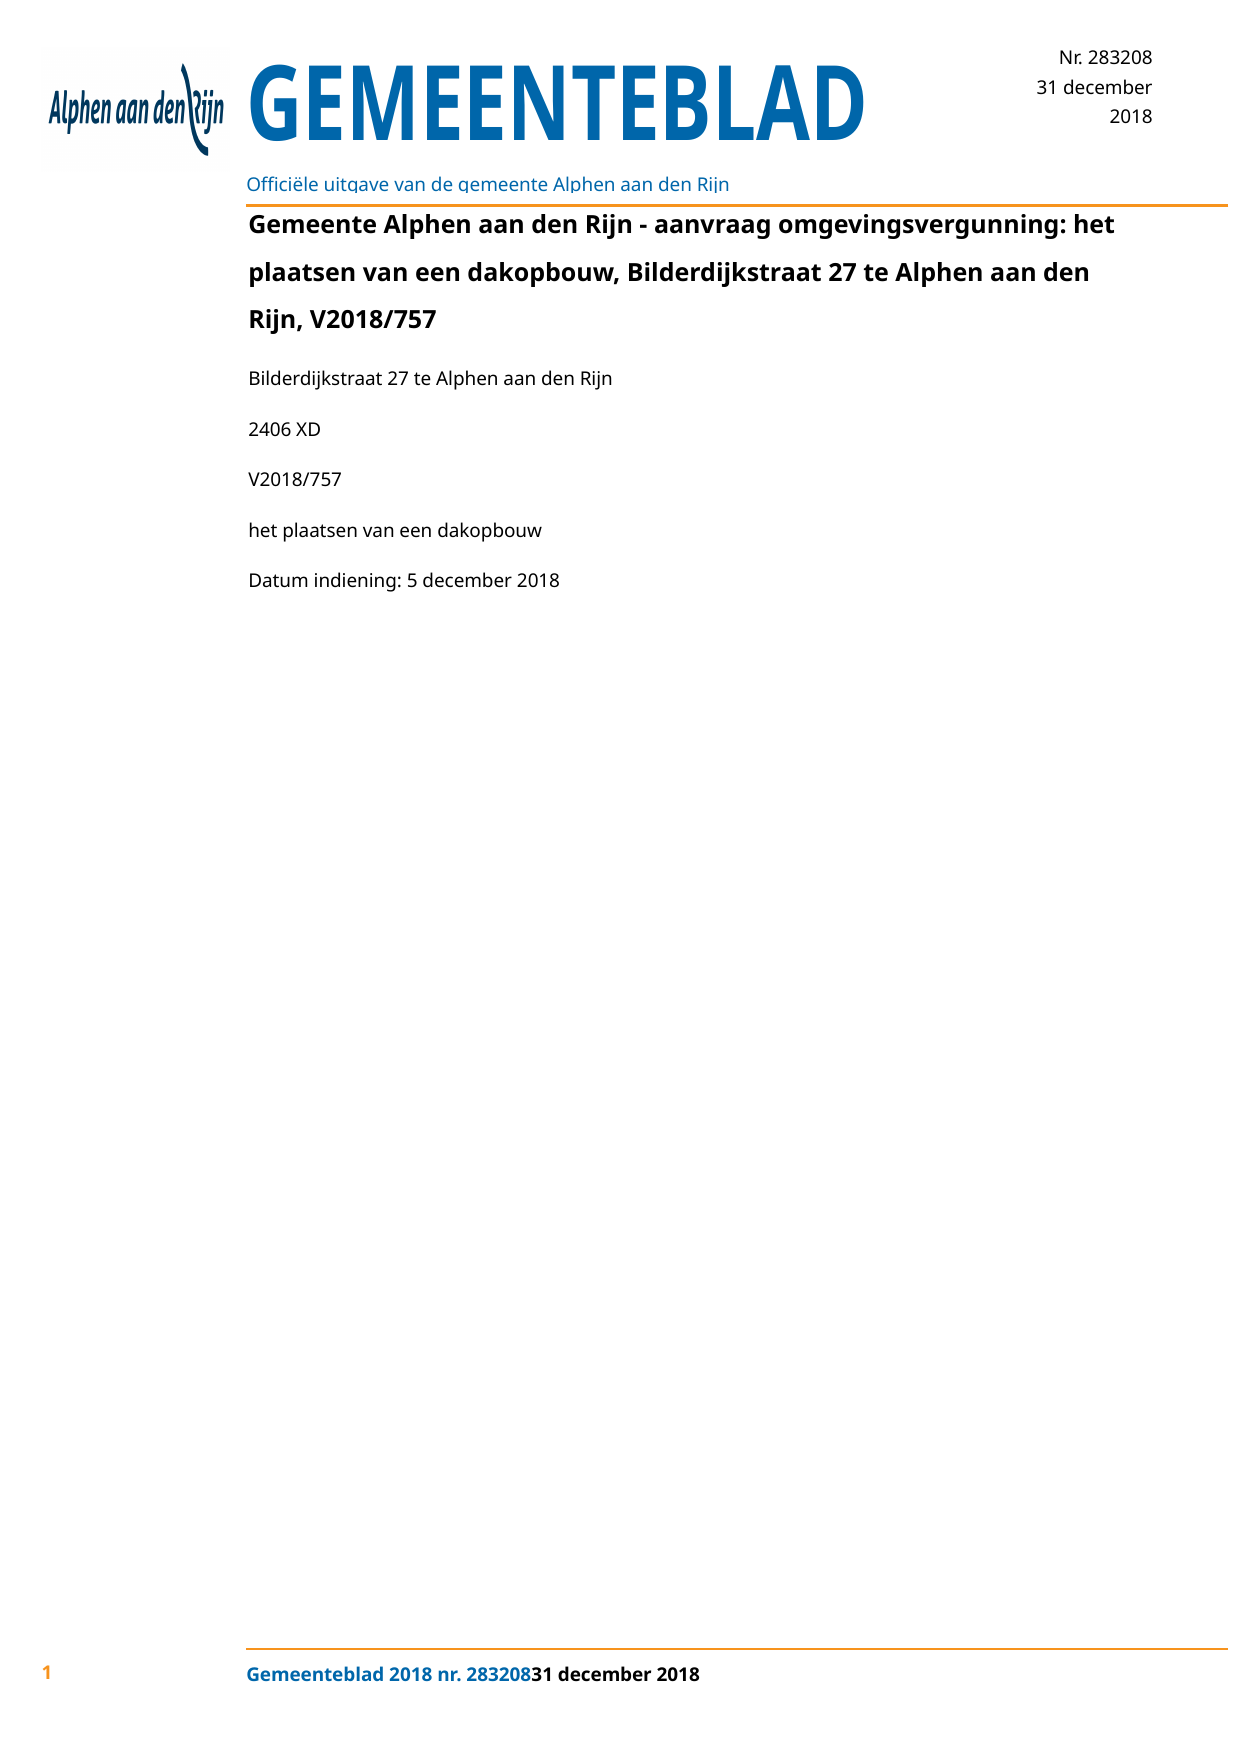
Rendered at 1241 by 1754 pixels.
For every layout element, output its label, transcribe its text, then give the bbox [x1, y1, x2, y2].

text Gemeente Alphen aan den Rijn - aanvraag omgevingsvergunning: het plaatsen van een dakopbouw, Bilderdijkstraat 27 te Alphen aan den Rijn, V2018/757 [248, 207, 1152, 336]
text het plaatsen van een dakopbouw [248, 517, 1152, 542]
text V2018/757 [248, 466, 1152, 492]
text Datum indiening: 5 december 2018 [248, 567, 1152, 593]
text Bilderdijkstraat 27 te Alphen aan den Rijn [248, 366, 1152, 391]
picture [41, 47, 231, 172]
text 2406 XD [248, 416, 1152, 442]
